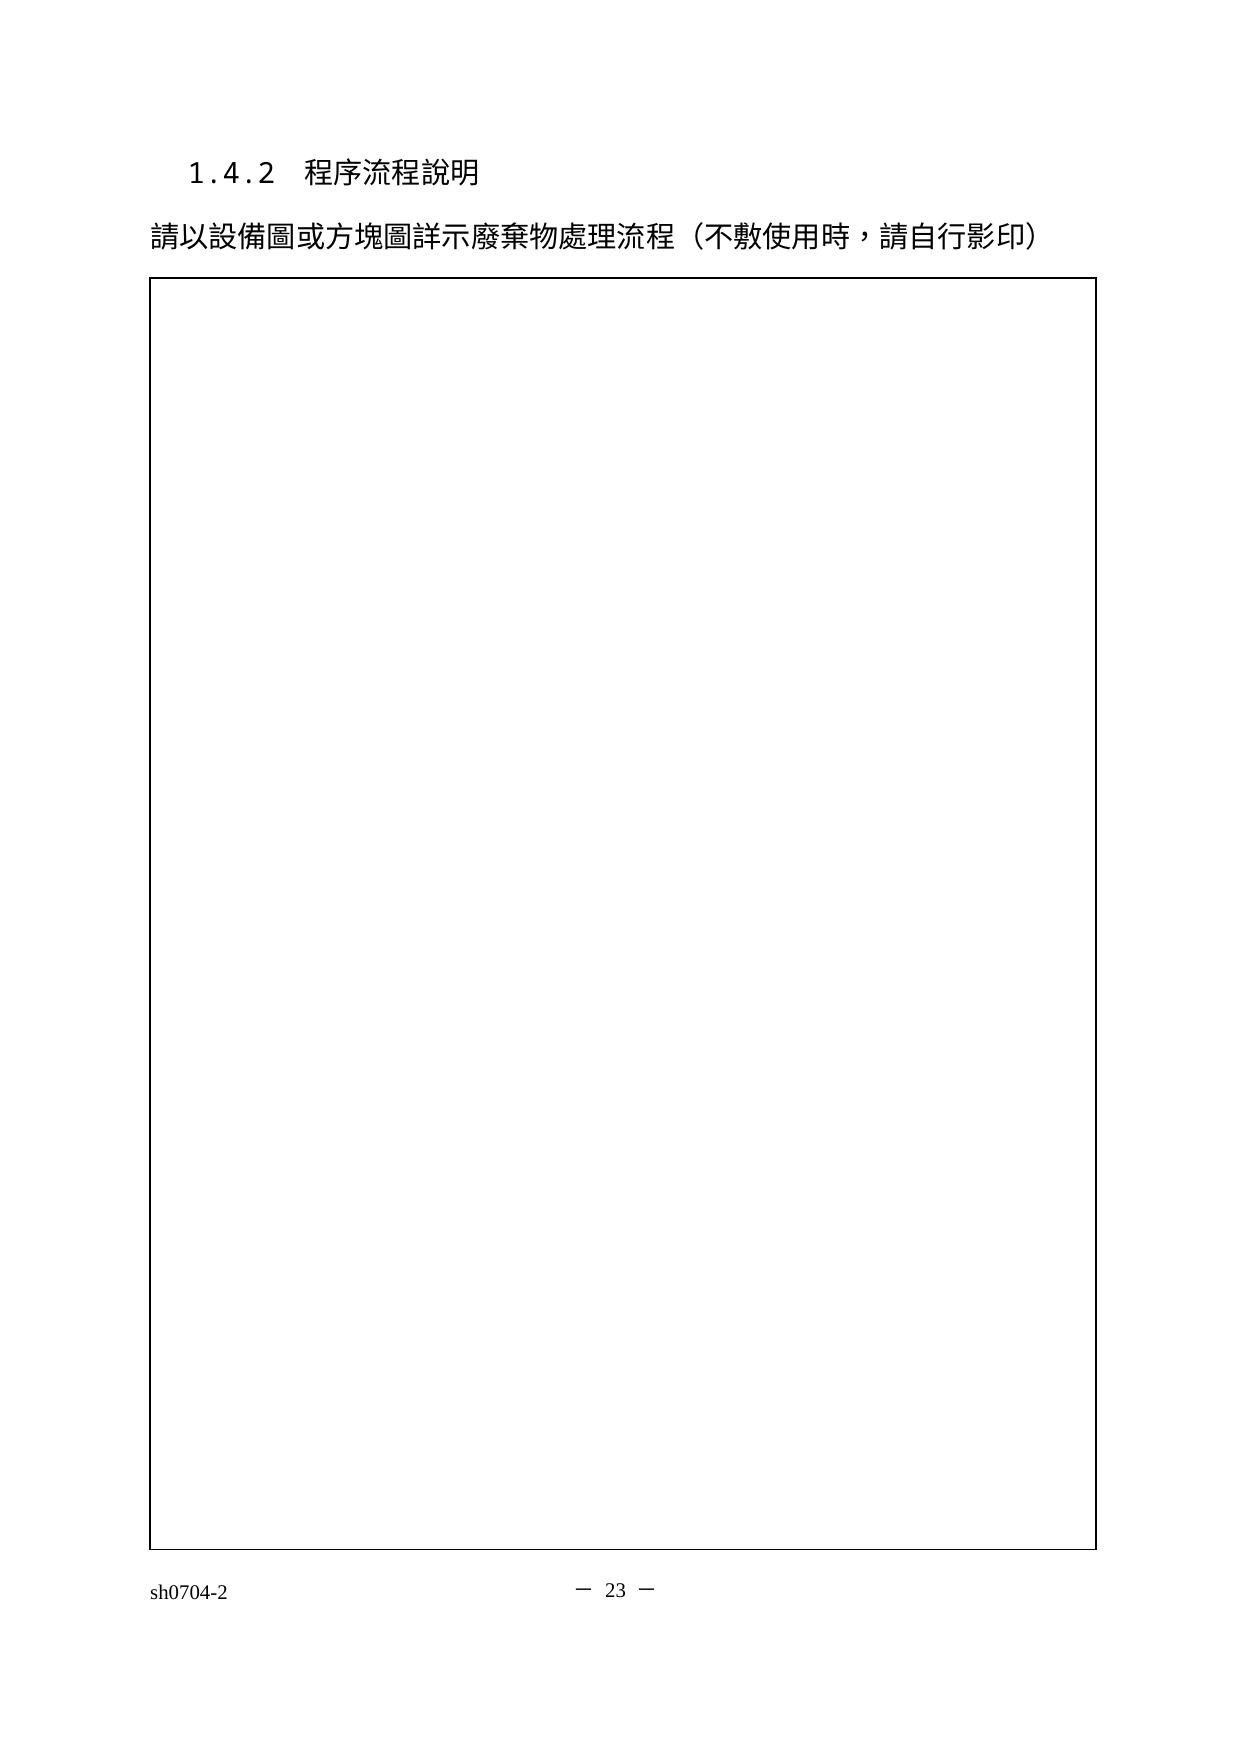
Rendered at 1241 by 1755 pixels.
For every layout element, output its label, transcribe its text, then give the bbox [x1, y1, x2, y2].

table_header [151, 279, 1095, 1548]
text 1.4.2 程序流程說明 [187, 150, 1090, 192]
text 請以設備圖或方塊圖詳示廢棄物處理流程（不敷使用時，請自行影印） [150, 213, 1090, 256]
